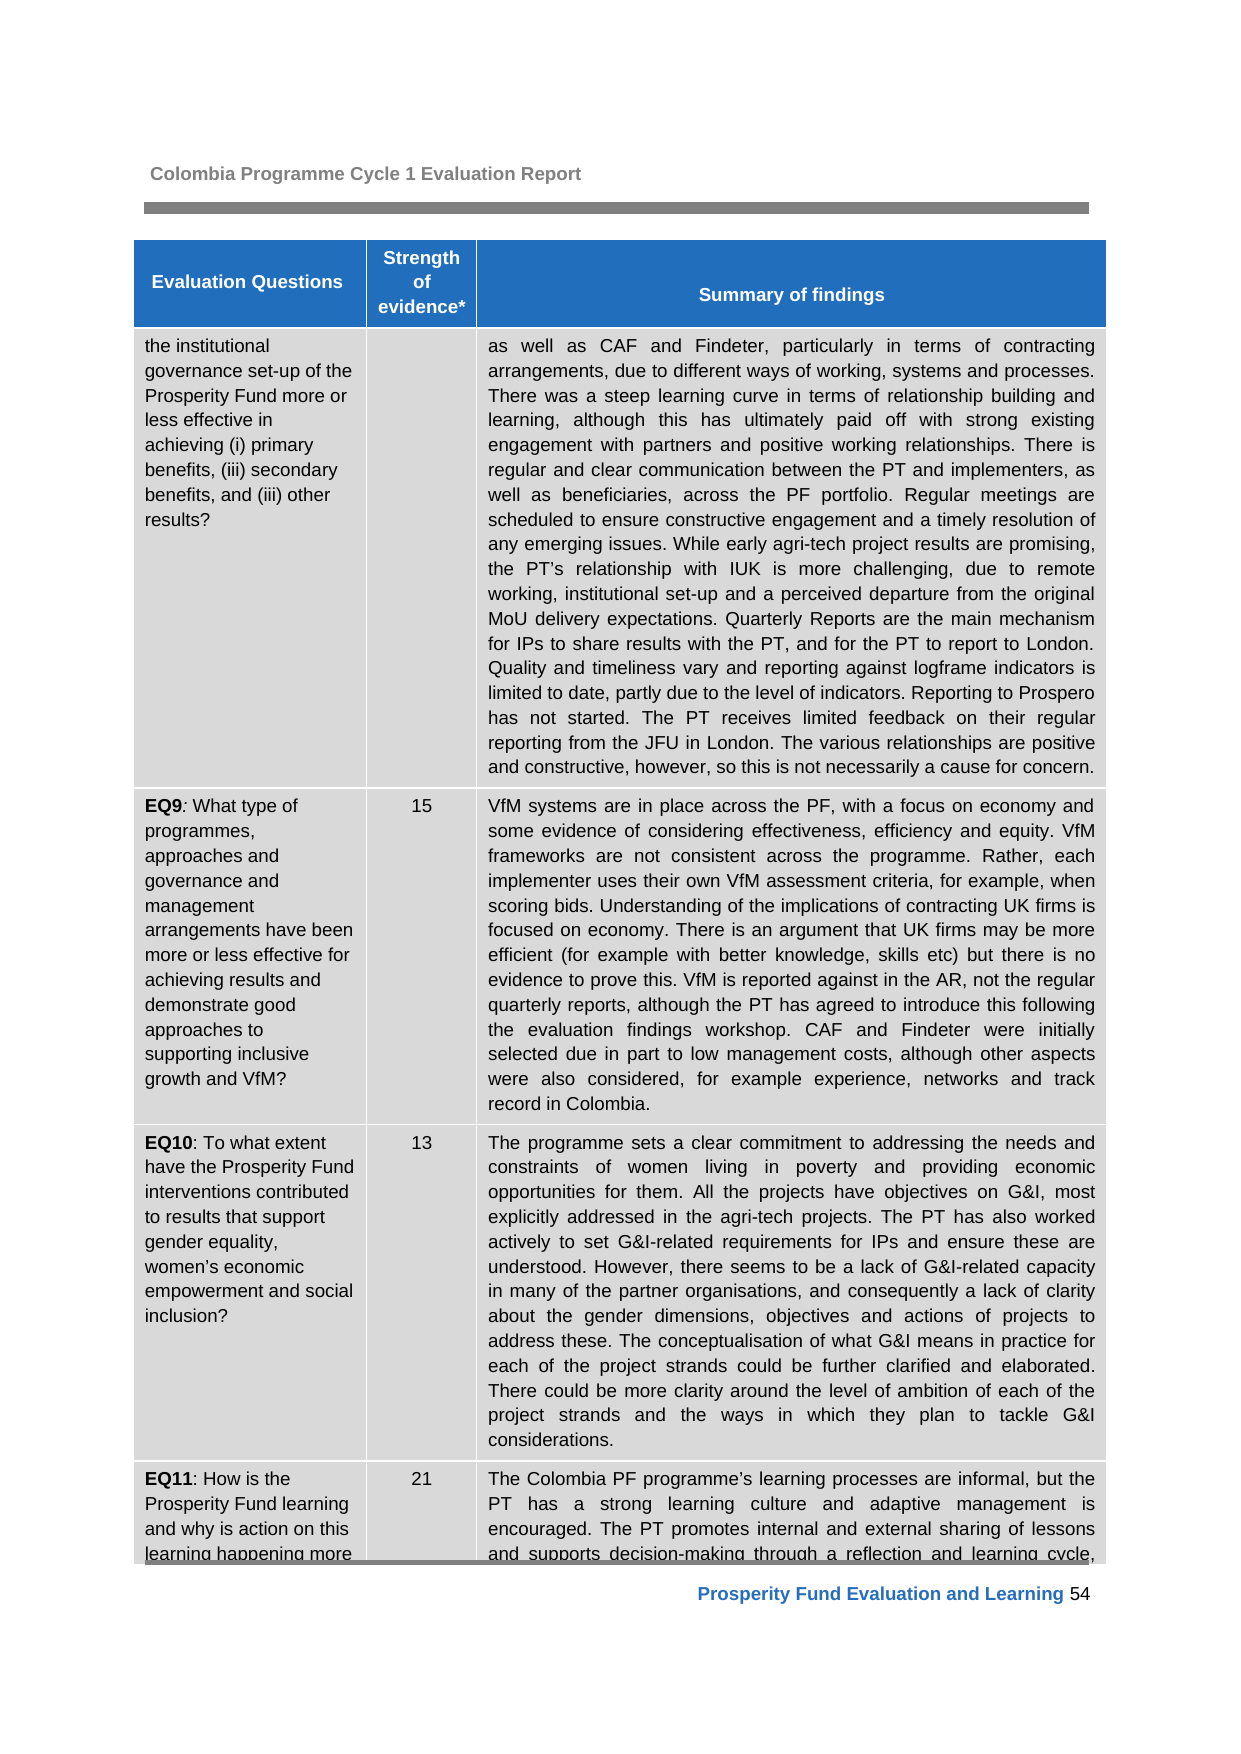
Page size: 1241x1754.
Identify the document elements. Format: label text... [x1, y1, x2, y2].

table_cell the institutional governance set-up of the Prosperity Fund more or less effective in achieving (i) primary benefits, (iii) secondary benefits, and (iii) other results? [134, 329, 366, 787]
table_cell 15 [367, 789, 476, 1124]
table_cell VfM systems are in place across the PF, with a focus on economy and some evidence of considering effectiveness, efficiency and equity. VfM frameworks are not consistent across the programme. Rather, each implementer uses their own VfM assessment criteria, for example, when scoring bids. Understanding of the implications of contracting UK firms is focused on economy. There is an argument that UK firms may be more efficient (for example with better knowledge, skills etc) but there is no evidence to prove this. VfM is reported against in the AR, not the regular quarterly reports, although the PT has agreed to introduce this following the evaluation findings workshop. CAF and Findeter were initially selected due in part to low management costs, although other aspects were also considered, for example experience, networks and track record in Colombia. [477, 789, 1106, 1124]
table_header Summary of findings [477, 240, 1106, 327]
table_cell 13 [367, 1125, 476, 1460]
table_cell [367, 329, 476, 787]
table_cell EQ9: What type of programmes, approaches and governance and management arrangements have been more or less effective for achieving results and demonstrate good approaches to supporting inclusive growth and VfM? [134, 789, 366, 1124]
table_cell EQ10: To what extent have the Prosperity Fund interventions contributed to results that support gender equality, women’s economic empowerment and social inclusion? [134, 1125, 366, 1460]
table_header Evaluation Questions [134, 240, 366, 327]
table_cell EQ11: How is the Prosperity Fund learning and why is action on this learning happening more [134, 1462, 366, 1564]
table_cell as well as CAF and Findeter, particularly in terms of contracting arrangements, due to different ways of working, systems and processes. There was a steep learning curve in terms of relationship building and learning, although this has ultimately paid off with strong existing engagement with partners and positive working relationships. There is regular and clear communication between the PT and implementers, as well as beneficiaries, across the PF portfolio. Regular meetings are scheduled to ensure constructive engagement and a timely resolution of any emerging issues. While early agri-tech project results are promising, the PT’s relationship with IUK is more challenging, due to remote working, institutional set-up and a perceived departure from the original MoU delivery expectations. Quarterly Reports are the main mechanism for IPs to share results with the PT, and for the PT to report to London. Quality and timeliness vary and reporting against logframe indicators is limited to date, partly due to the level of indicators. Reporting to Prospero has not started. The PT receives limited feedback on their regular reporting from the JFU in London. The various relationships are positive and constructive, however, so this is not necessarily a cause for concern. [477, 329, 1106, 787]
table_header Strength of evidence* [367, 240, 476, 327]
table_cell The Colombia PF programme’s learning processes are informal, but the PT has a strong learning culture and adaptive management is encouraged. The PT promotes internal and external sharing of lessons and supports decision-making through a reflection and learning cycle, [477, 1462, 1106, 1564]
table_cell The programme sets a clear commitment to addressing the needs and constraints of women living in poverty and providing economic opportunities for them. All the projects have objectives on G&I, most explicitly addressed in the agri-tech projects. The PT has also worked actively to set G&I-related requirements for IPs and ensure these are understood. However, there seems to be a lack of G&I-related capacity in many of the partner organisations, and consequently a lack of clarity about the gender dimensions, objectives and actions of projects to address these. The conceptualisation of what G&I means in practice for each of the project strands could be further clarified and elaborated. There could be more clarity around the level of ambition of each of the project strands and the ways in which they plan to tackle G&I considerations. [477, 1125, 1106, 1460]
table_cell 21 [367, 1462, 476, 1560]
